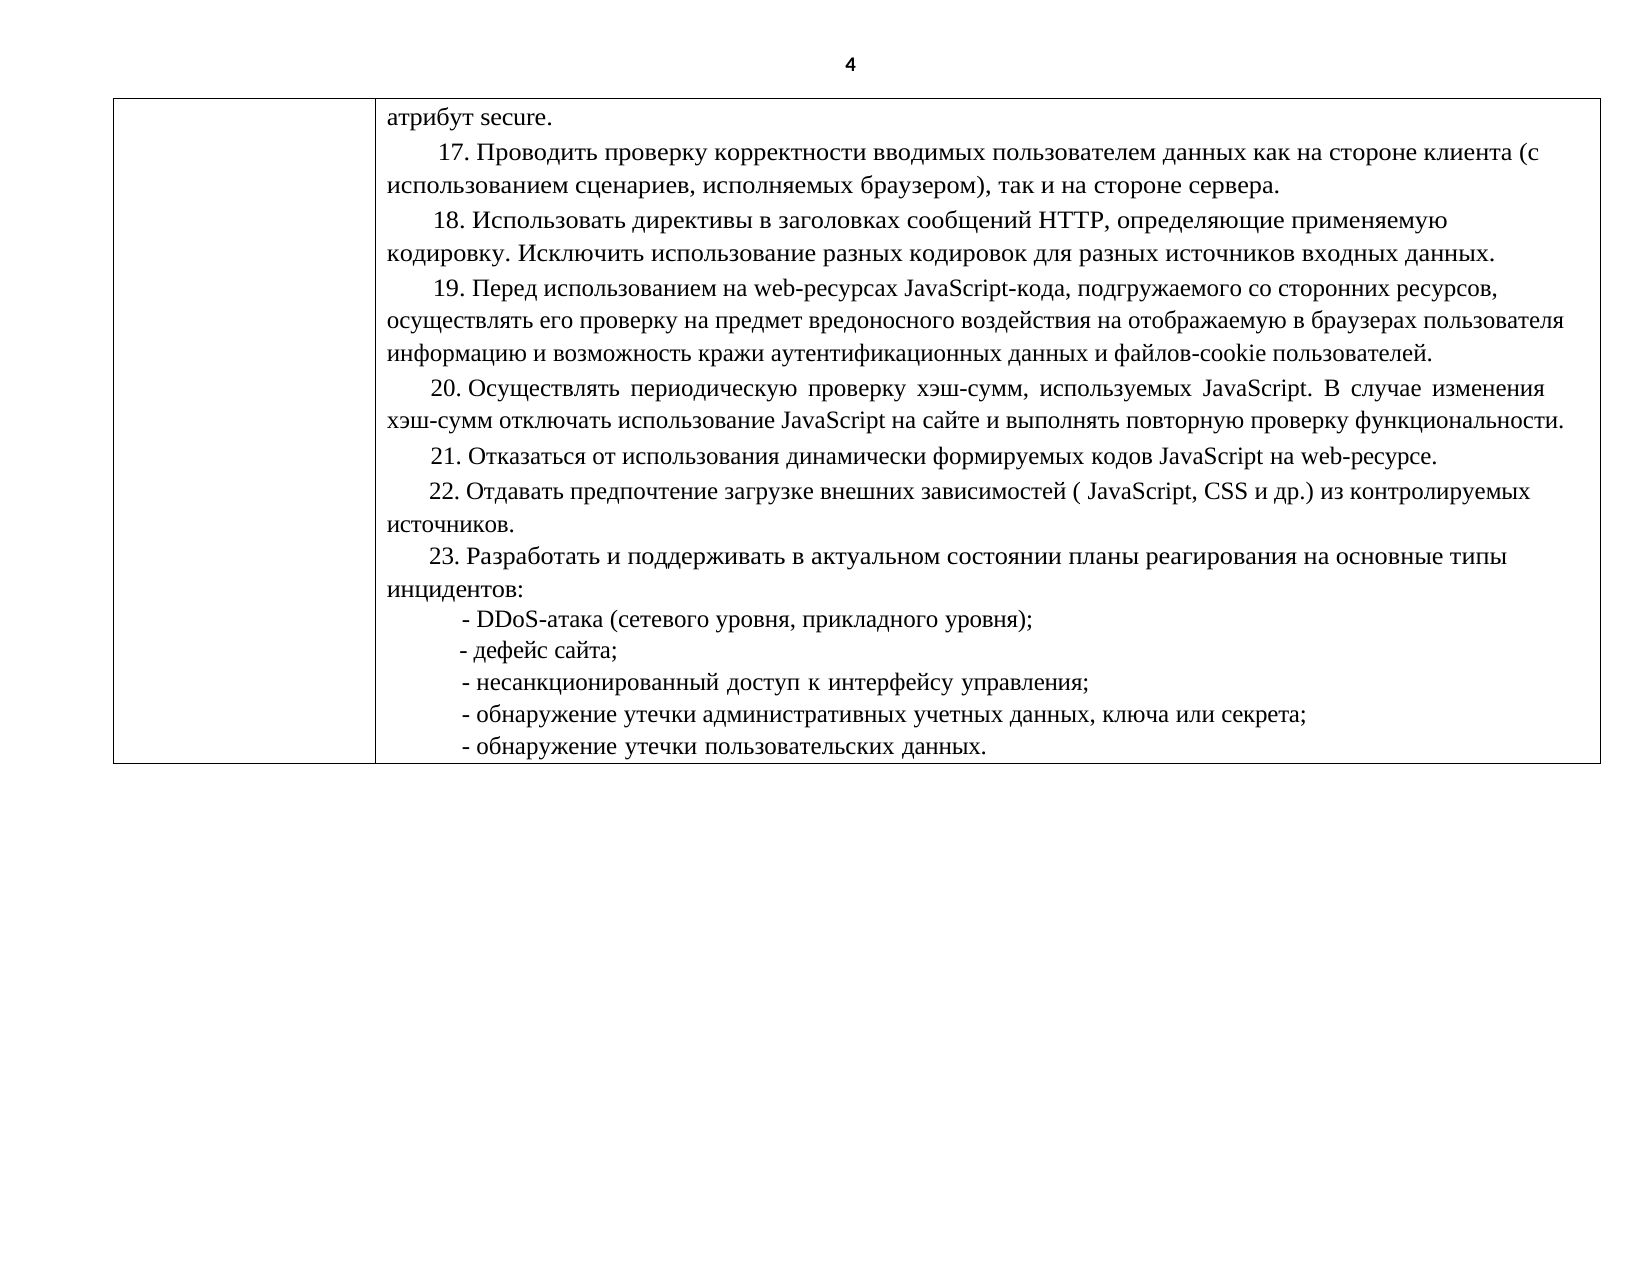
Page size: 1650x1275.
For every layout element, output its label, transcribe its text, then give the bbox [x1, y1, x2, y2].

table_cell атрибут secure. 17. Проводить проверку корректности вводимых пользователем данных как на стороне клиента (с использованием сценариев, исполняемых браузером), так и на стороне сервера. 18. Использовать директивы в заголовках сообщений HTTP, определяющие применяемую кодировку. Исключить использование разных кодировок для разных источников входных данных. 19. Перед использованием на web-ресурсах JavaScript-кода, подгружаемого со сторонних ресурсов, осуществлять его проверку на предмет вредоносного воздействия на отображаемую в браузерах пользователя информацию и возможность кражи аутентификационных данных и файлов-cookie пользователей. 20. Осуществлять периодическую проверку хэш-сумм, используемых JavaScript. В случае изменения хэш-сумм отключать использование JavaScript на сайте и выполнять повторную проверку функциональности. 21. Отказаться от использования динамически формируемых кодов JavaScript на web-ресурсе. 22. Отдавать предпочтение загрузке внешних зависимостей ( JavaScript, CSS и др.) из контролируемых источников. 23. Разработать и поддерживать в актуальном состоянии планы реагирования на основные типы инцидентов: - DDoS-атака (сетевого уровня, прикладного уровня); - дефейс сайта; - несанкционированный доступ к интерфейсу управления; - обнаружение утечки административных учетных данных, ключа или секрета; - обнаружение утечки пользовательских данных. [376, 99, 1600, 763]
table_cell Рекомендации по повышению уровня защищенности [114, 99, 375, 763]
